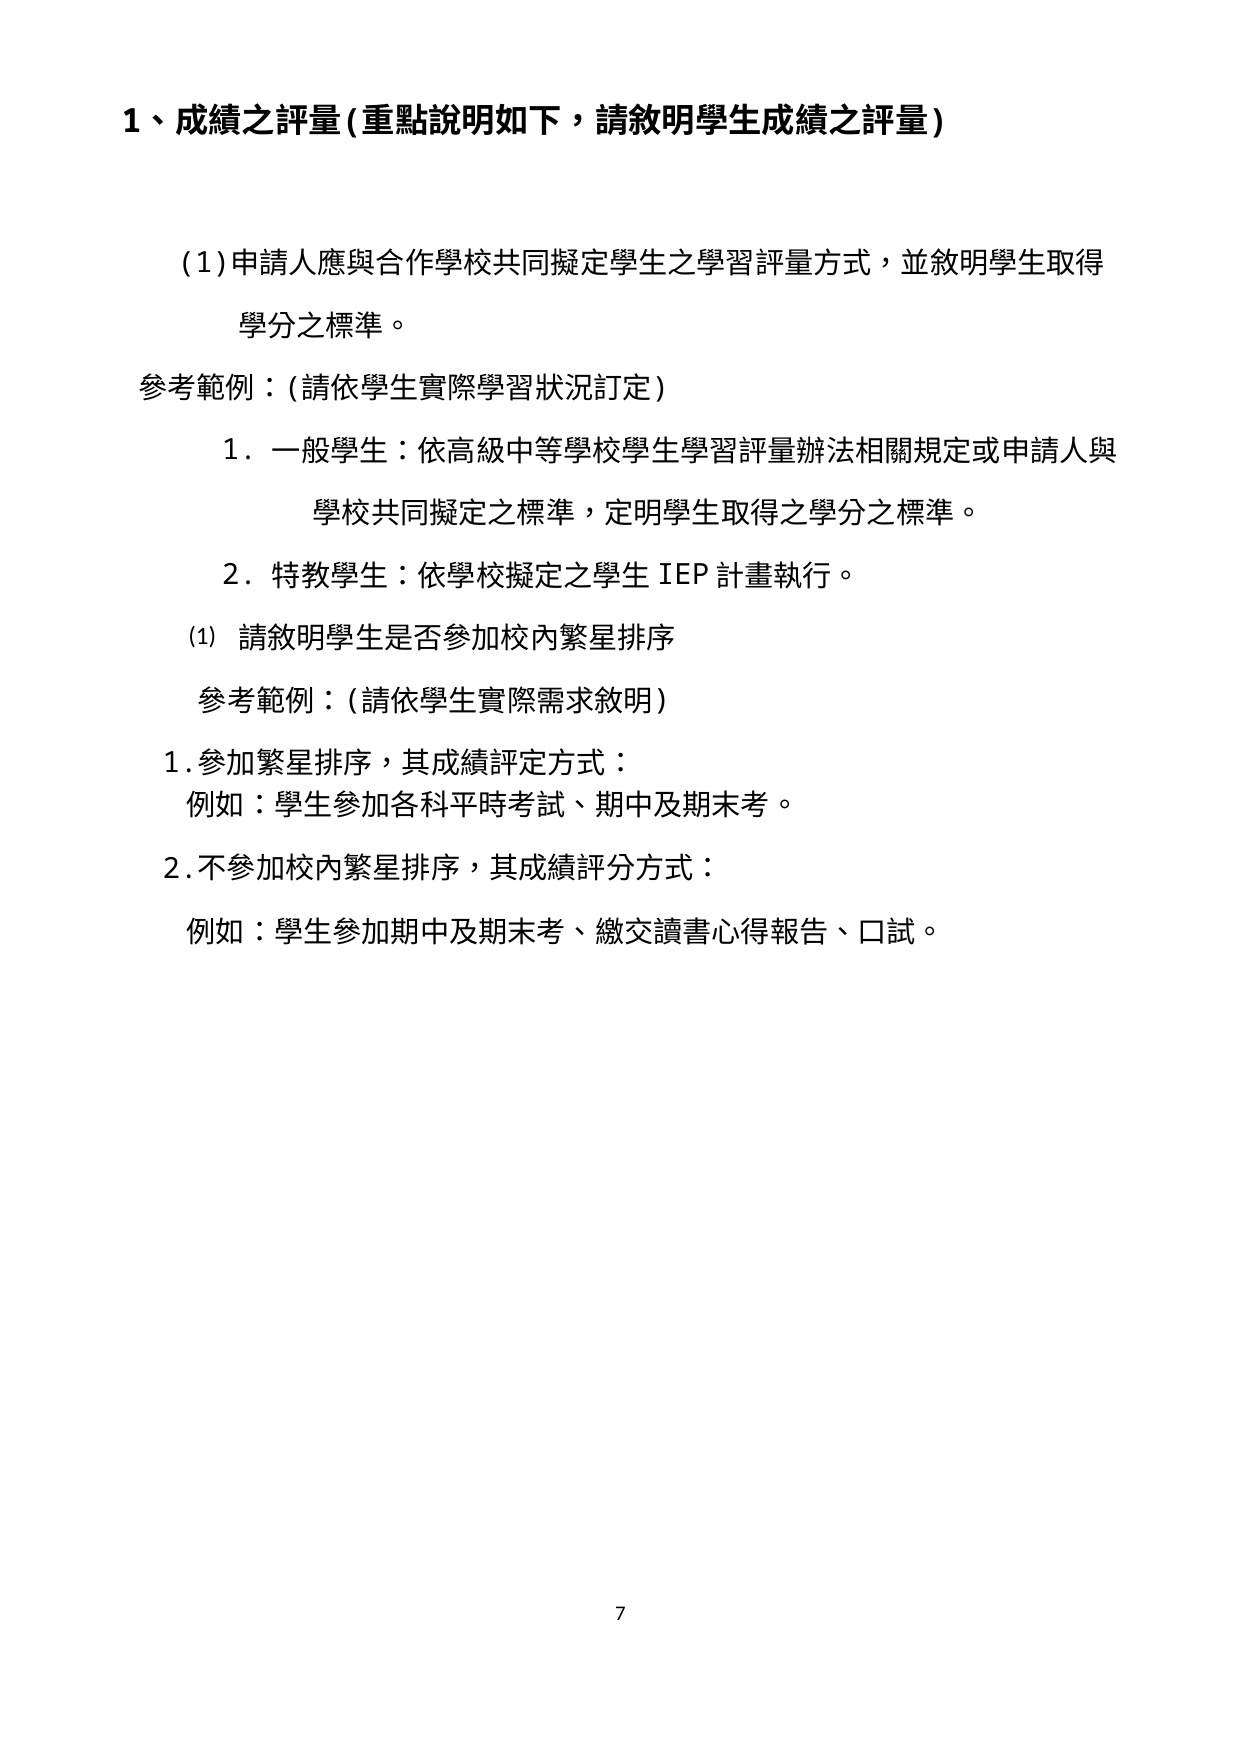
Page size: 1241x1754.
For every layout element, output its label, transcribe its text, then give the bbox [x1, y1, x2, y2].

text 1.參加繁星排序，其成績評定方式： [112, 719, 1128, 782]
text 2.不參加校內繁星排序，其成績評分方式： [112, 845, 1128, 887]
list 一般學生：依高級中等學校學生學習評量辦法相關規定或申請人與學校共同擬定之標準，定明學生取得之學分之標準。 [222, 407, 1128, 532]
list 特教學生：依學校擬定之學生IEP計畫執行。 [222, 532, 1128, 594]
text 參考範例：(請依學生實際學習狀況訂定) [138, 344, 1128, 407]
list 請敘明學生是否參加校內繁星排序 參考範例：(請依學生實際需求敘明) [148, 594, 1128, 719]
text 例如：學生參加各科平時考試、期中及期末考。 [186, 782, 1128, 824]
text 例如：學生參加期中及期末考、繳交讀書心得報告、口試。 [136, 909, 1128, 951]
list 成績之評量(重點說明如下，請敘明學生成績之評量) [121, 94, 1128, 143]
list 申請人應與合作學校共同擬定學生之學習評量方式，並敘明學生取得學分之標準。 [177, 219, 1128, 344]
